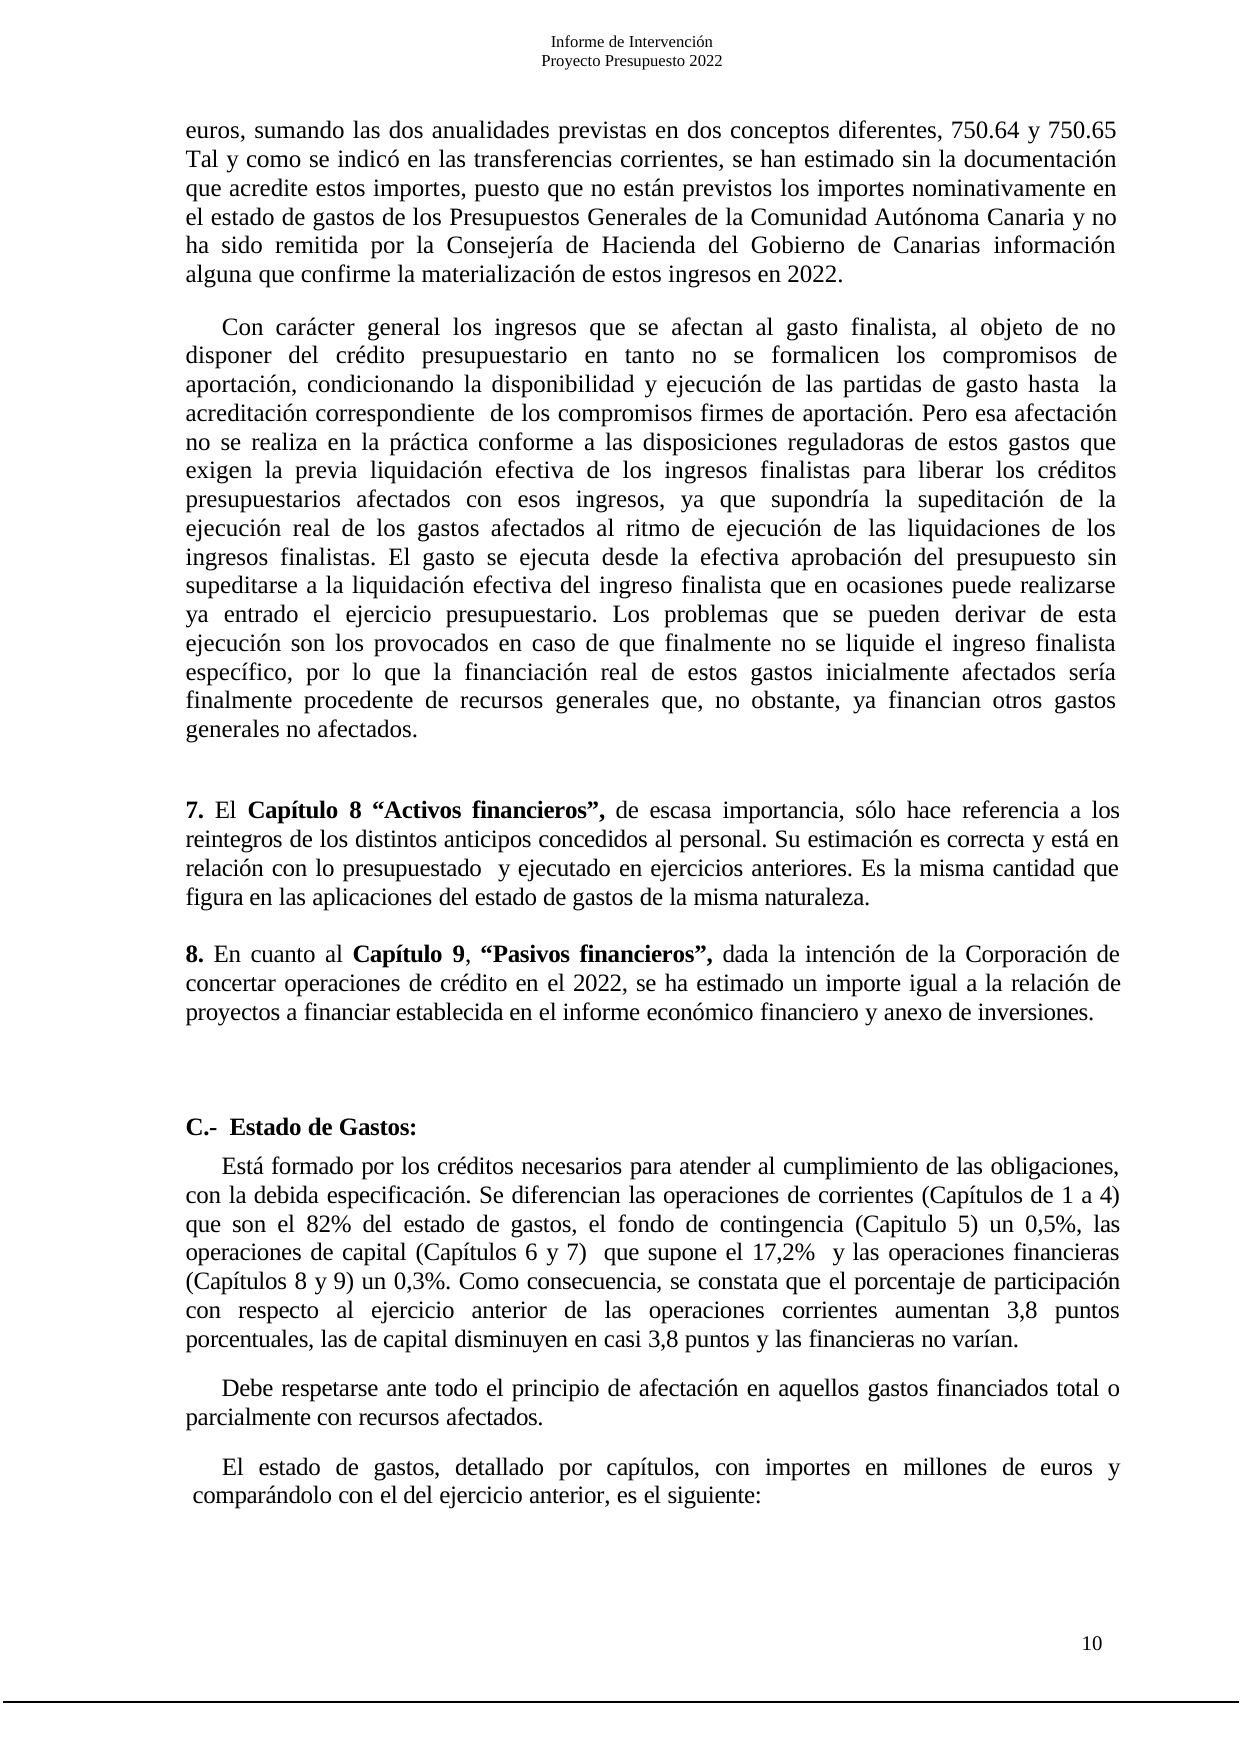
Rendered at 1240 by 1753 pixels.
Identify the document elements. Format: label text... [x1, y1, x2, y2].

text Debe respetarse ante todo el principio de afectación en aquellos gastos financiados total o parcialmente con recursos afectados. [185, 1374, 1229, 1431]
text Informe de Intervención Proyecto Presupuesto 2022 [541, 32, 727, 70]
text El estado de gastos, detallado por capítulos, con importes en millones de euros y comparándolo con el del ejercicio anterior, es el siguiente: [192, 1452, 1229, 1509]
text 8. En cuanto al Capítulo 9, “Pasivos financieros”, dada la intención de la Corporación de concertar operaciones de crédito en el 2022, se ha estimado un importe igual a la relación de proyectos a financiar establecida en el informe económico financiero y anexo de inversiones. [185, 940, 1229, 1026]
text Con carácter general los ingresos que se afectan al gasto finalista, al objeto de no disponer del crédito presupuestario en tanto no se formalicen los compromisos de aportación, condicionando la disponibilidad y ejecución de las partidas de gasto hasta la acreditación correspondiente de los compromisos firmes de aportación. Pero esa afectación no se realiza en la práctica conforme a las disposiciones reguladoras de estos gastos que exigen la previa liquidación efectiva de los ingresos finalistas para liberar los créditos presupuestarios afectados con esos ingresos, ya que supondría la supeditación de la ejecución real de los gastos afectados al ritmo de ejecución de las liquidaciones de los ingresos finalistas. El gasto se ejecuta desde la efectiva aprobación del presupuesto sin supeditarse a la liquidación efectiva del ingreso finalista que en ocasiones puede realizarse ya entrado el ejercicio presupuestario. Los problemas que se pueden derivar de esta ejecución son los provocados en caso de que finalmente no se liquide el ingreso finalista específico, por lo que la financiación real de estos gastos inicialmente afectados sería finalmente procedente de recursos generales que, no obstante, ya financian otros gastos generales no afectados. [185, 312, 1229, 743]
text 10 [1081, 1632, 1229, 1656]
text C.- Estado de Gastos: [185, 1113, 1229, 1142]
text 7. El Capítulo 8 “Activos financieros”, de escasa importancia, sólo hace referencia a los reintegros de los distintos anticipos concedidos al personal. Su estimación es correcta y está en relación con lo presupuestado y ejecutado en ejercicios anteriores. Es la misma cantidad que figura en las aplicaciones del estado de gastos de la misma naturaleza. [185, 796, 1229, 911]
text Está formado por los créditos necesarios para atender al cumplimiento de las obligaciones, con la debida especificación. Se diferencian las operaciones de corrientes (Capítulos de 1 a 4) que son el 82% del estado de gastos, el fondo de contingencia (Capitulo 5) un 0,5%, las operaciones de capital (Capítulos 6 y 7) que supone el 17,2% y las operaciones financieras (Capítulos 8 y 9) un 0,3%. Como consecuencia, se constata que el porcentaje de participación con respecto al ejercicio anterior de las operaciones corrientes aumentan 3,8 puntos porcentuales, las de capital disminuyen en casi 3,8 puntos y las financieras no varían. [185, 1152, 1229, 1353]
text euros, sumando las dos anualidades previstas en dos conceptos diferentes, 750.64 y 750.65 Tal y como se indicó en las transferencias corrientes, se han estimado sin la documentación que acredite estos importes, puesto que no están previstos los importes nominativamente en el estado de gastos de los Presupuestos Generales de la Comunidad Autónoma Canaria y no ha sido remitida por la Consejería de Hacienda del Gobierno de Canarias información alguna que confirme la materialización de estos ingresos en 2022. [185, 116, 1229, 288]
